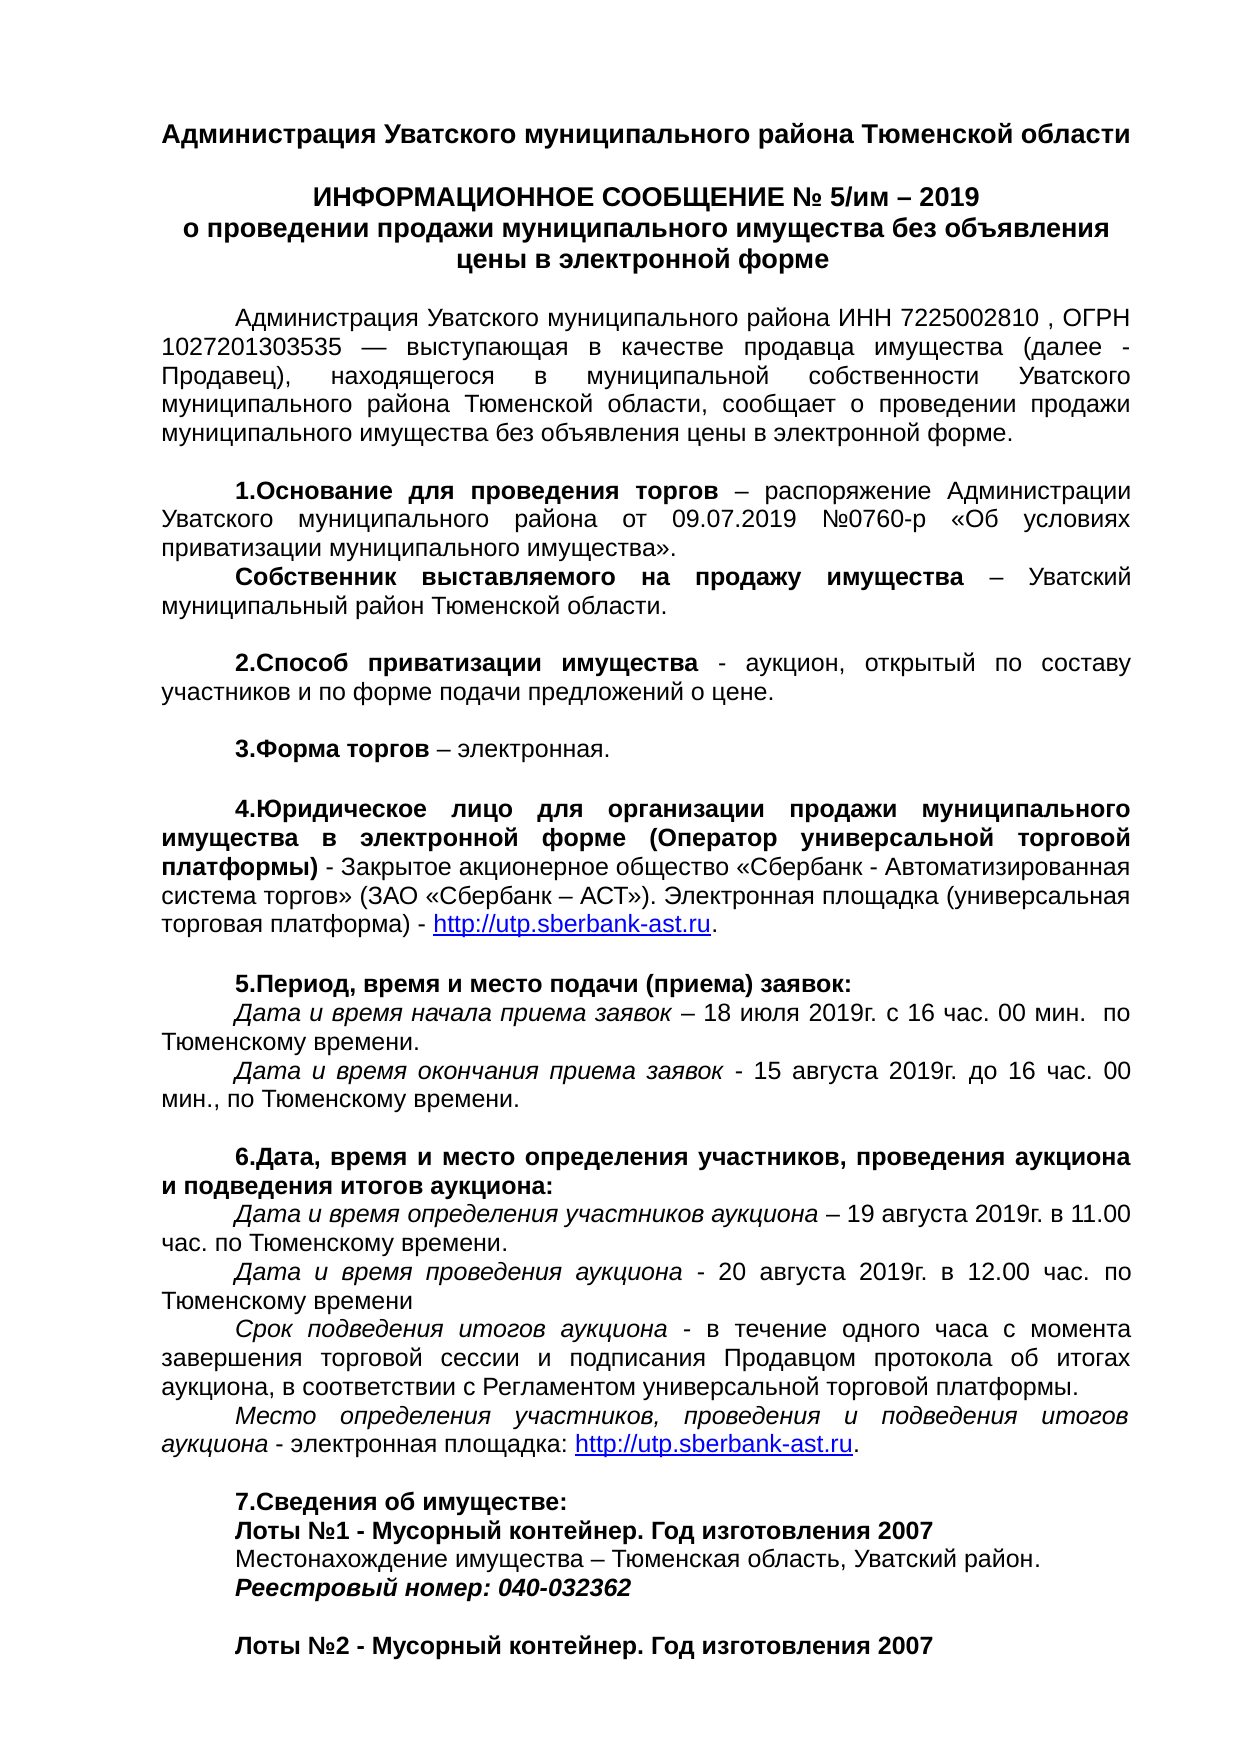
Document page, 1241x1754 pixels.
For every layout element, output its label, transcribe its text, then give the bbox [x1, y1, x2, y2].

text ИНФОРМАЦИОННОЕ СООБЩЕНИЕ № 5/им – 2019 [161, 181, 1132, 212]
text 4.Юридическое лицо для организации продажи муниципального имущества в электронной форме (Оператор универсальной торговой платформы) - Закрытое акционерное общество «Сбербанк - Автоматизированная система торгов» (ЗАО «Сбербанк – АСТ»). Электронная площадка (универсальная торговая платформа) - http://utp.sberbank-ast.ru. [161, 794, 1132, 938]
text Дата и время окончания приема заявок - 15 августа 2019г. до 16 час. 00 мин., по Тюменскому времени. [161, 1056, 1132, 1113]
text Реестровый номер: 040-032362 [161, 1573, 1132, 1602]
text 5.Период, время и место подачи (приема) заявок: [161, 969, 1132, 998]
text Администрация Уватского муниципального района Тюменской области [161, 118, 1132, 149]
text Собственник выставляемого на продажу имущества – Уватский муниципальный район Тюменской области. [161, 562, 1132, 619]
text 7.Сведения об имуществе: [161, 1487, 1132, 1516]
text Срок подведения итогов аукциона - в течение одного часа с момента завершения торговой сессии и подписания Продавцом протокола об итогах аукциона, в соответствии с Регламентом универсальной торговой платформы. [161, 1314, 1132, 1401]
text 6.Дата, время и место определения участников, проведения аукциона и подведения итогов аукциона: [161, 1142, 1132, 1199]
text 2.Способ приватизации имущества - аукцион, открытый по составу участников и по форме подачи предложений о цене. [161, 648, 1132, 706]
text Дата и время начала приема заявок – 18 июля 2019г. с 16 час. 00 мин. по Тюменскому времени. [161, 998, 1132, 1056]
text Местонахождение имущества – Тюменская область, Уватский район. [161, 1544, 1132, 1573]
text Дата и время определения участников аукциона – 19 августа 2019г. в 11.00 час. по Тюменскому времени. [161, 1199, 1132, 1257]
text 3.Форма торгов – электронная. [161, 734, 1132, 763]
text Лоты №1 - Мусорный контейнер. Год изготовления 2007 [161, 1516, 1132, 1544]
text Лоты №2 - Мусорный контейнер. Год изготовления 2007 [161, 1631, 1132, 1659]
text о проведении продажи муниципального имущества без объявления цены в электронной форме [161, 212, 1132, 274]
text 1.Основание для проведения торгов – распоряжение Администрации Уватского муниципального района от 09.07.2019 №0760-р «Об условиях приватизации муниципального имущества». [161, 476, 1132, 562]
text Дата и время проведения аукциона - 20 августа 2019г. в 12.00 час. по Тюменскому времени [161, 1257, 1132, 1314]
text Администрация Уватского муниципального района ИНН 7225002810 , ОГРН 1027201303535 — выступающая в качестве продавца имущества (далее - Продавец), находящегося в муниципальной собственности Уватского муниципального района Тюменской области, сообщает о проведении продажи муниципального имущества без объявления цены в электронной форме. [161, 303, 1132, 447]
text Место определения участников, проведения и подведения итогов аукциона - электронная площадка: http://utp.sberbank-ast.ru. [161, 1401, 1132, 1458]
